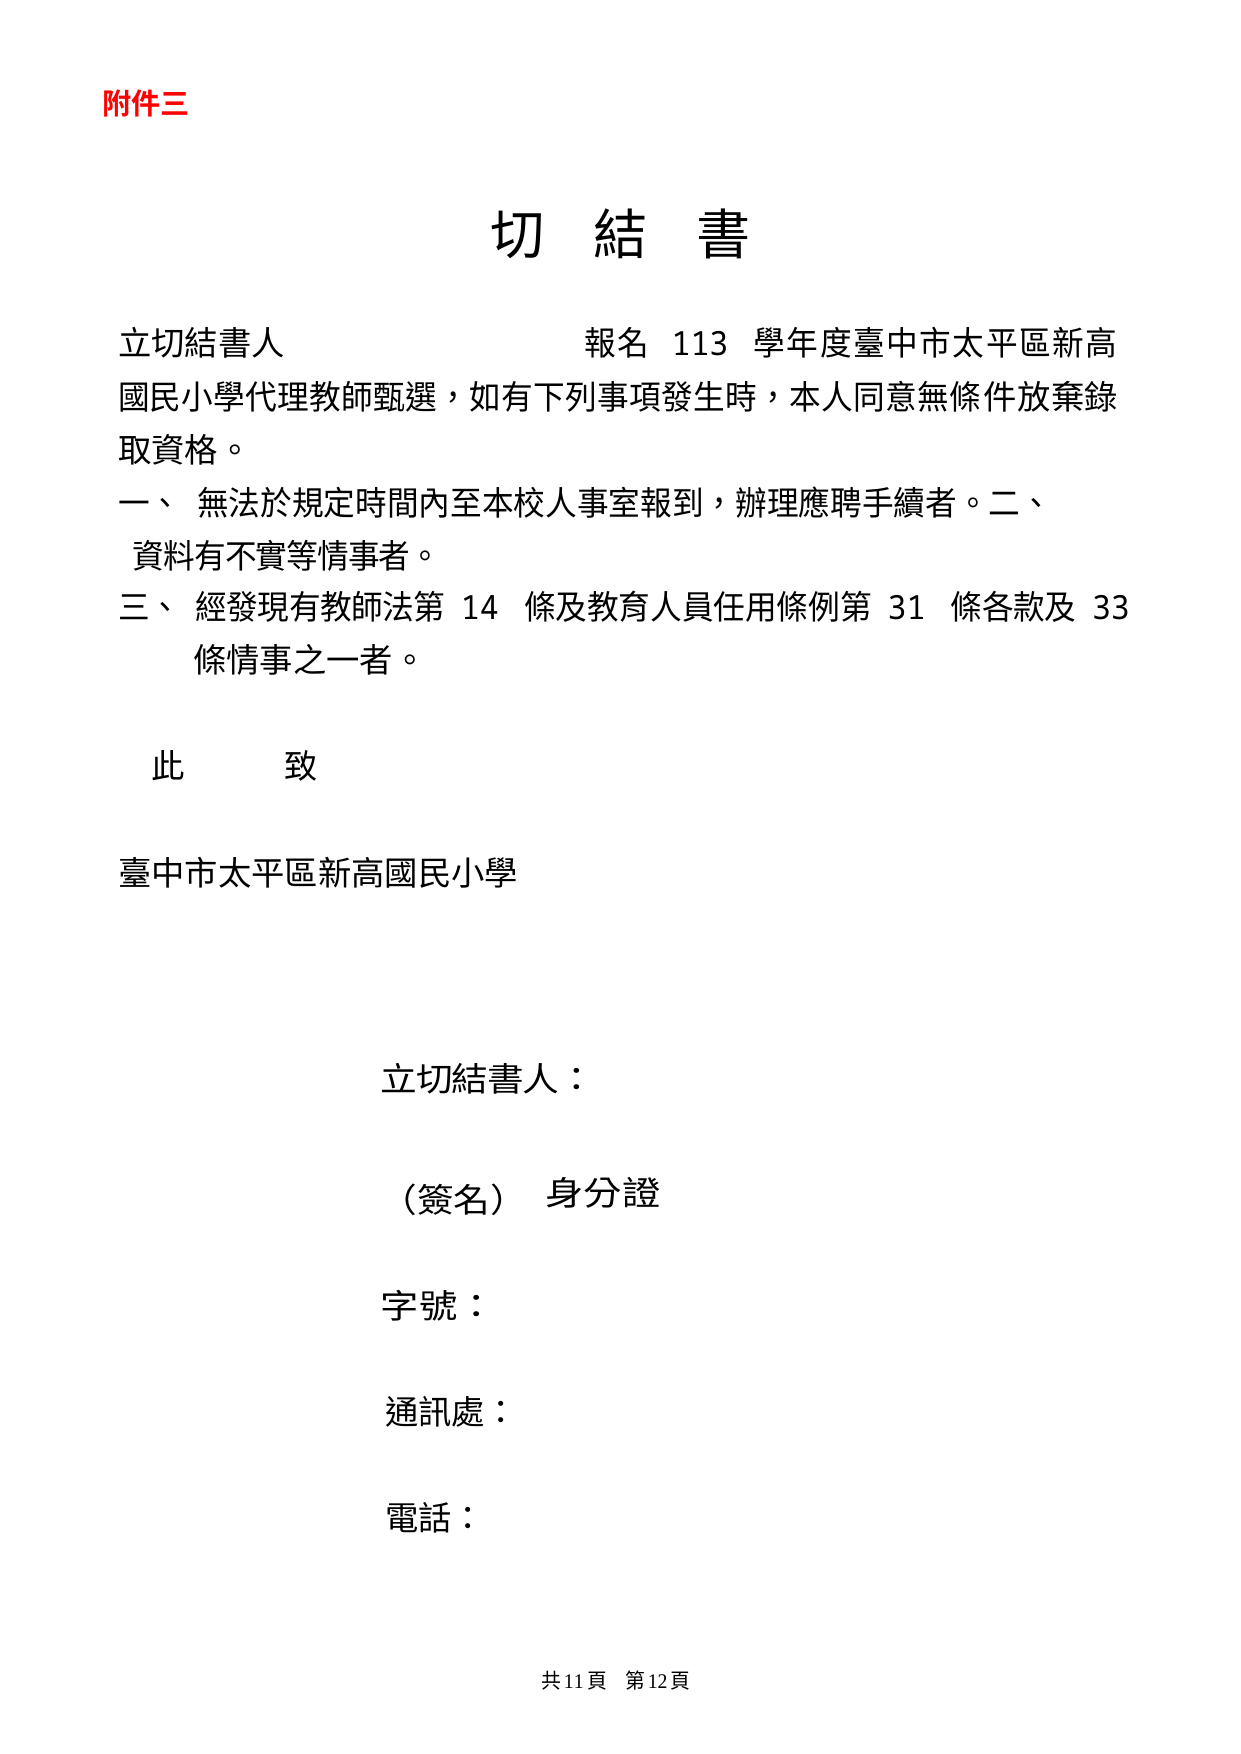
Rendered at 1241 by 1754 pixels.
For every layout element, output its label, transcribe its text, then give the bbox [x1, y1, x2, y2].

text 立切結書人 報名 113 學年度臺中市太平區新高國民小學代理教師甄選，如有下列事項發生時，本人同意無條件放棄錄取資格。 [118, 317, 1118, 472]
text 立切結書人：（簽名） 身分證字號： [381, 1053, 661, 1328]
text 條情事之一者。此 致 [151, 634, 426, 788]
text 三、 經發現有教師法第 14 條及教育人員任用條例第 31 條各款及 33 [118, 582, 1198, 629]
text 一、 無法於規定時間內至本校人事室報到，辦理應聘手續者。二、 資料有不實等情事者。 [118, 476, 1026, 578]
text 通訊處： 電話： [385, 1386, 518, 1540]
subtitle 切 結 書 [102, 196, 1138, 269]
text 臺中市太平區新高國民小學 [118, 847, 1198, 895]
text 附件三 [102, 75, 1138, 124]
